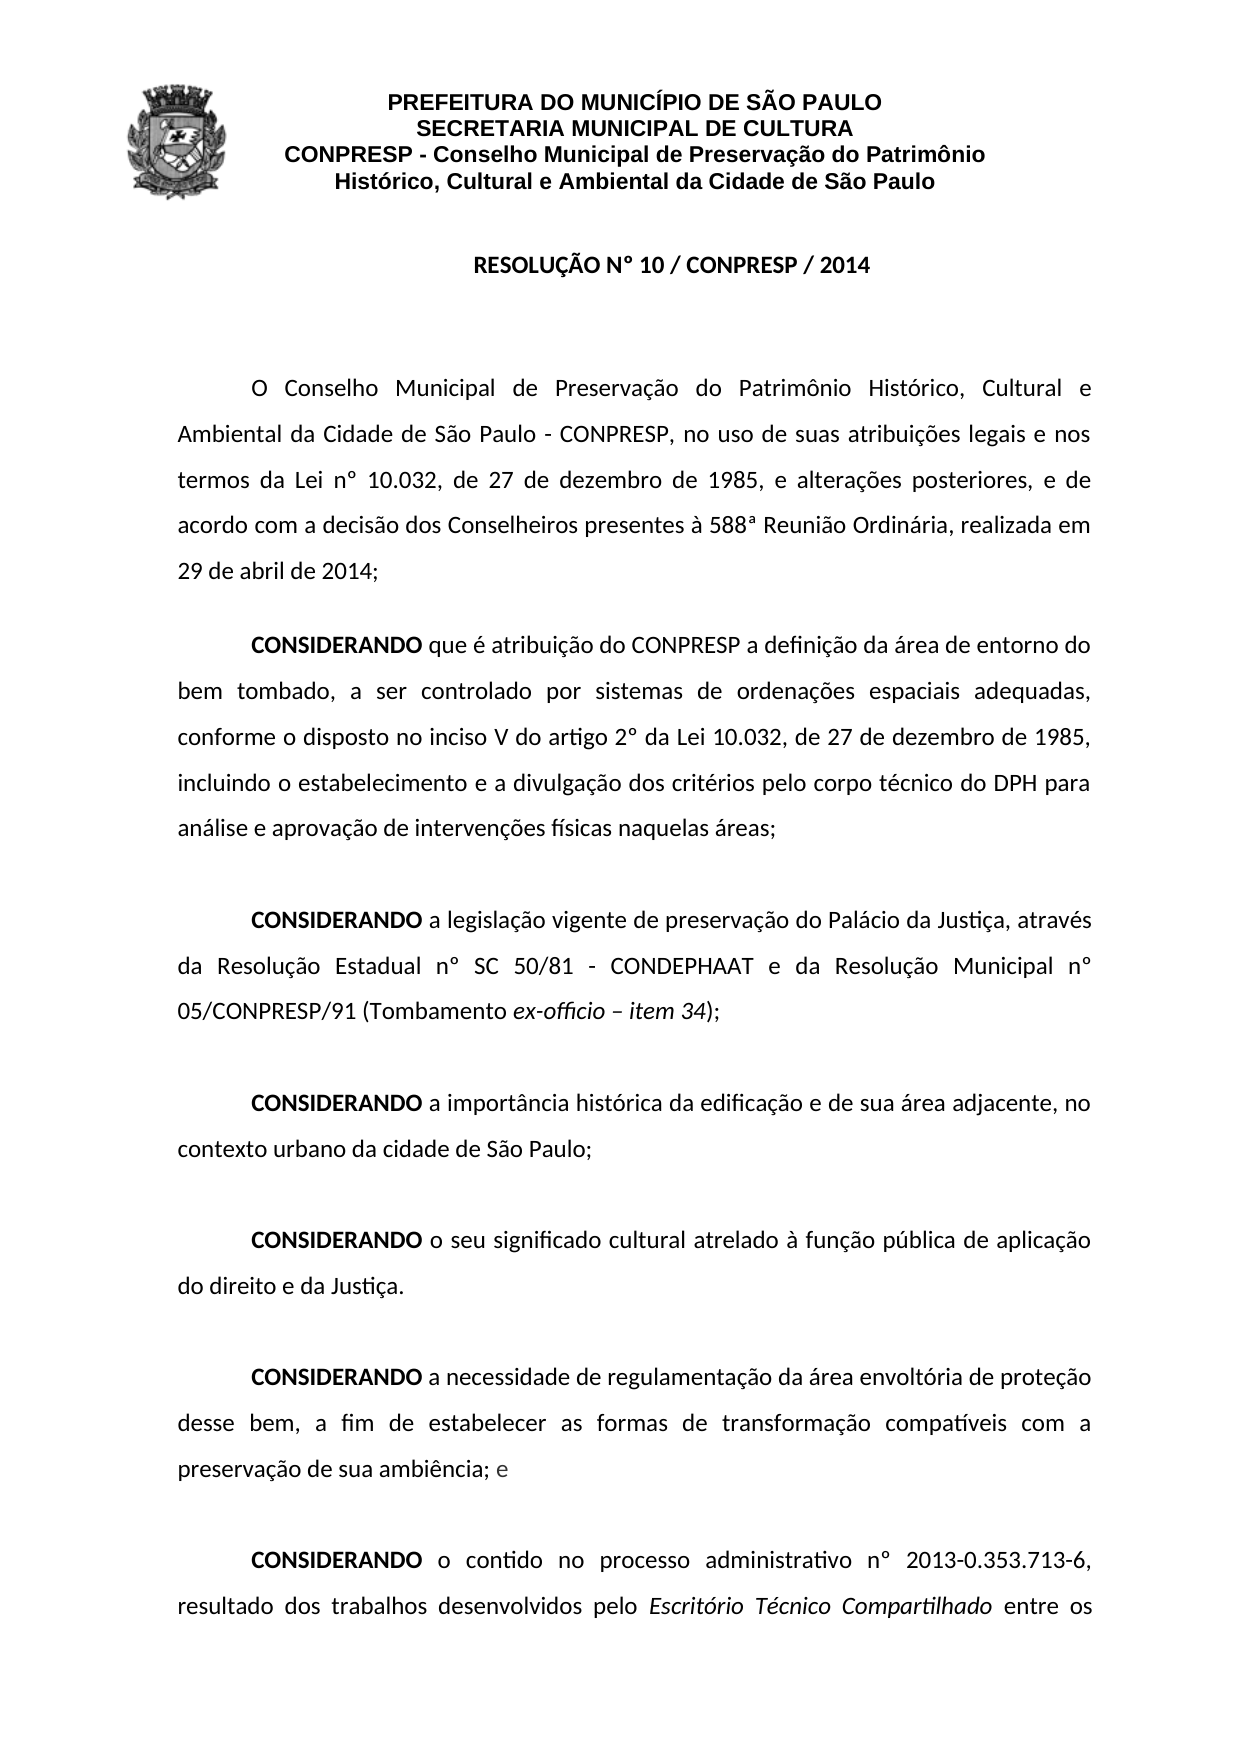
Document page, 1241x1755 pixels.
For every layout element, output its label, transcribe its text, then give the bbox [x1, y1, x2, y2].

text CONSIDERANDO a importância histórica da edificação e de sua área adjacente, no contexto urbano da cidade de São Paulo; [177, 1087, 1093, 1163]
text CONSIDERANDO o contido no processo administrativo nº 2013-0.353.713-6, resultado dos trabalhos desenvolvidos pelo Escritório Técnico Compartilhado entre os [177, 1544, 1093, 1621]
text CONSIDERANDO a necessidade de regulamentação da área envoltória de proteção desse bem, a fim de estabelecer as formas de transformação compatíveis com a preservação de sua ambiência; e [177, 1361, 1093, 1483]
text CONSIDERANDO a legislação vigente de preservação do Palácio da Justiça, através da Resolução Estadual nº SC 50/81 - CONDEPHAAT e da Resolução Municipal nº 05/CONPRESP/91 (Tombamento ex-officio – item 34); [177, 904, 1093, 1026]
text RESOLUÇÃO Nº 10 / CONPRESP / 2014 [177, 249, 1093, 279]
text CONSIDERANDO o seu significado cultural atrelado à função pública de aplicação do direito e da Justiça. [177, 1224, 1093, 1300]
text O Conselho Municipal de Preservação do Patrimônio Histórico, Cultural e Ambiental da Cidade de São Paulo - CONPRESP, no uso de suas atribuições legais e nos termos da Lei nº 10.032, de 27 de dezembro de 1985, e alterações posteriores, e de acordo com a decisão dos Conselheiros presentes à 588ª Reunião Ordinária, realizada em 29 de abril de 2014; [177, 372, 1093, 586]
text CONSIDERANDO que é atribuição do CONPRESP a definição da área de entorno do bem tombado, a ser controlado por sistemas de ordenações espaciais adequadas, conforme o disposto no inciso V do artigo 2º da Lei 10.032, de 27 de dezembro de 1985, incluindo o estabelecimento e a divulgação dos critérios pelo corpo técnico do DPH para análise e aprovação de intervenções físicas naquelas áreas; [177, 630, 1093, 843]
